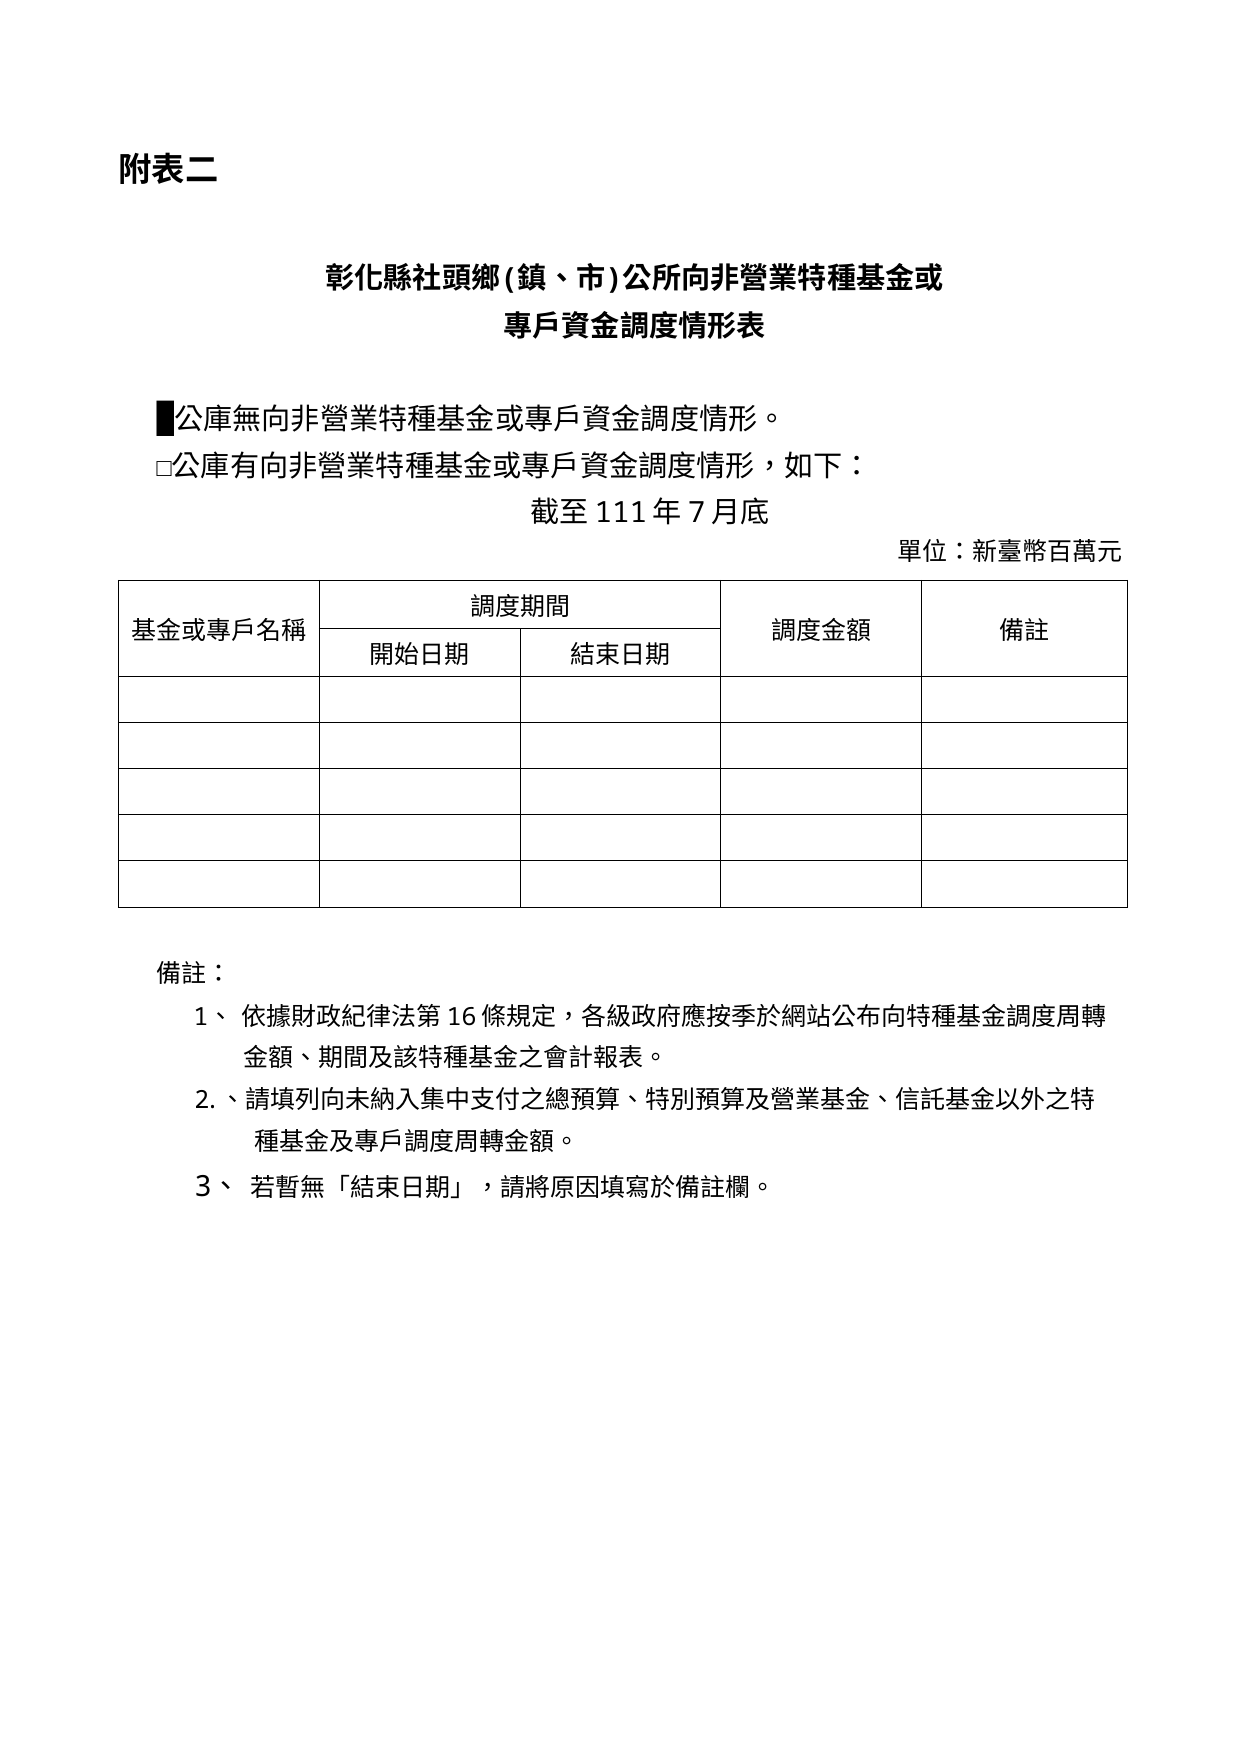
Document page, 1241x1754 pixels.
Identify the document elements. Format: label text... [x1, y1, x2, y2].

table_header 調度期間 [320, 581, 720, 628]
subtitle 專戶資金調度情形表 [257, 302, 1011, 344]
table_cell [119, 723, 319, 768]
table_cell [922, 769, 1127, 814]
table_cell [721, 769, 921, 814]
text 種基金及專戶調度周轉金額。 [194, 1121, 1109, 1157]
table_cell [320, 769, 520, 814]
table_cell [721, 861, 921, 906]
text 單位：新臺幣百萬元 [118, 531, 1122, 567]
table_header 備註 [922, 581, 1127, 676]
text █公庫無向非營業特種基金或專戶資金調度情形。 [156, 396, 1122, 438]
table_header 基金或專戶名稱 [119, 581, 319, 676]
table_cell [922, 861, 1127, 906]
text □公庫有向非營業特種基金或專戶資金調度情形，如下： [156, 442, 1122, 484]
table_cell [320, 723, 520, 768]
table_cell [320, 815, 520, 860]
table_cell 結束日期 [521, 629, 720, 676]
table_cell 開始日期 [320, 629, 520, 676]
table_cell [521, 769, 720, 814]
subtitle 附表二 [118, 143, 1122, 191]
table_header 調度金額 [721, 581, 921, 676]
text 1、 依據財政紀律法第16條規定，各級政府應按季於網站公布向特種基金調度周轉 金額、期間及該特種基金之會計報表。 [193, 996, 1109, 1074]
table_cell [922, 723, 1127, 768]
text 2.、請填列向未納入集中支付之總預算、特別預算及營業基金、信託基金以外之特 [194, 1079, 1109, 1116]
table_cell [119, 769, 319, 814]
text 截至111年7月底 [530, 489, 1122, 531]
text 備註： [156, 953, 1122, 989]
table_cell [922, 677, 1127, 722]
text 3、 若暫無「結束日期」，請將原因填寫於備註欄。 [194, 1163, 1122, 1205]
table_cell [521, 723, 720, 768]
table_cell [320, 861, 520, 906]
subtitle 彰化縣社頭鄉(鎮、市)公所向非營業特種基金或 [257, 255, 1011, 297]
table_cell [721, 677, 921, 722]
table_cell [521, 861, 720, 906]
table_cell [119, 677, 319, 722]
table_cell [922, 815, 1127, 860]
table_cell [119, 861, 319, 906]
table_cell [721, 723, 921, 768]
table_cell [119, 815, 319, 860]
table_cell [721, 815, 921, 860]
table_cell [521, 677, 720, 722]
table_cell [320, 677, 520, 722]
table_cell [521, 815, 720, 860]
